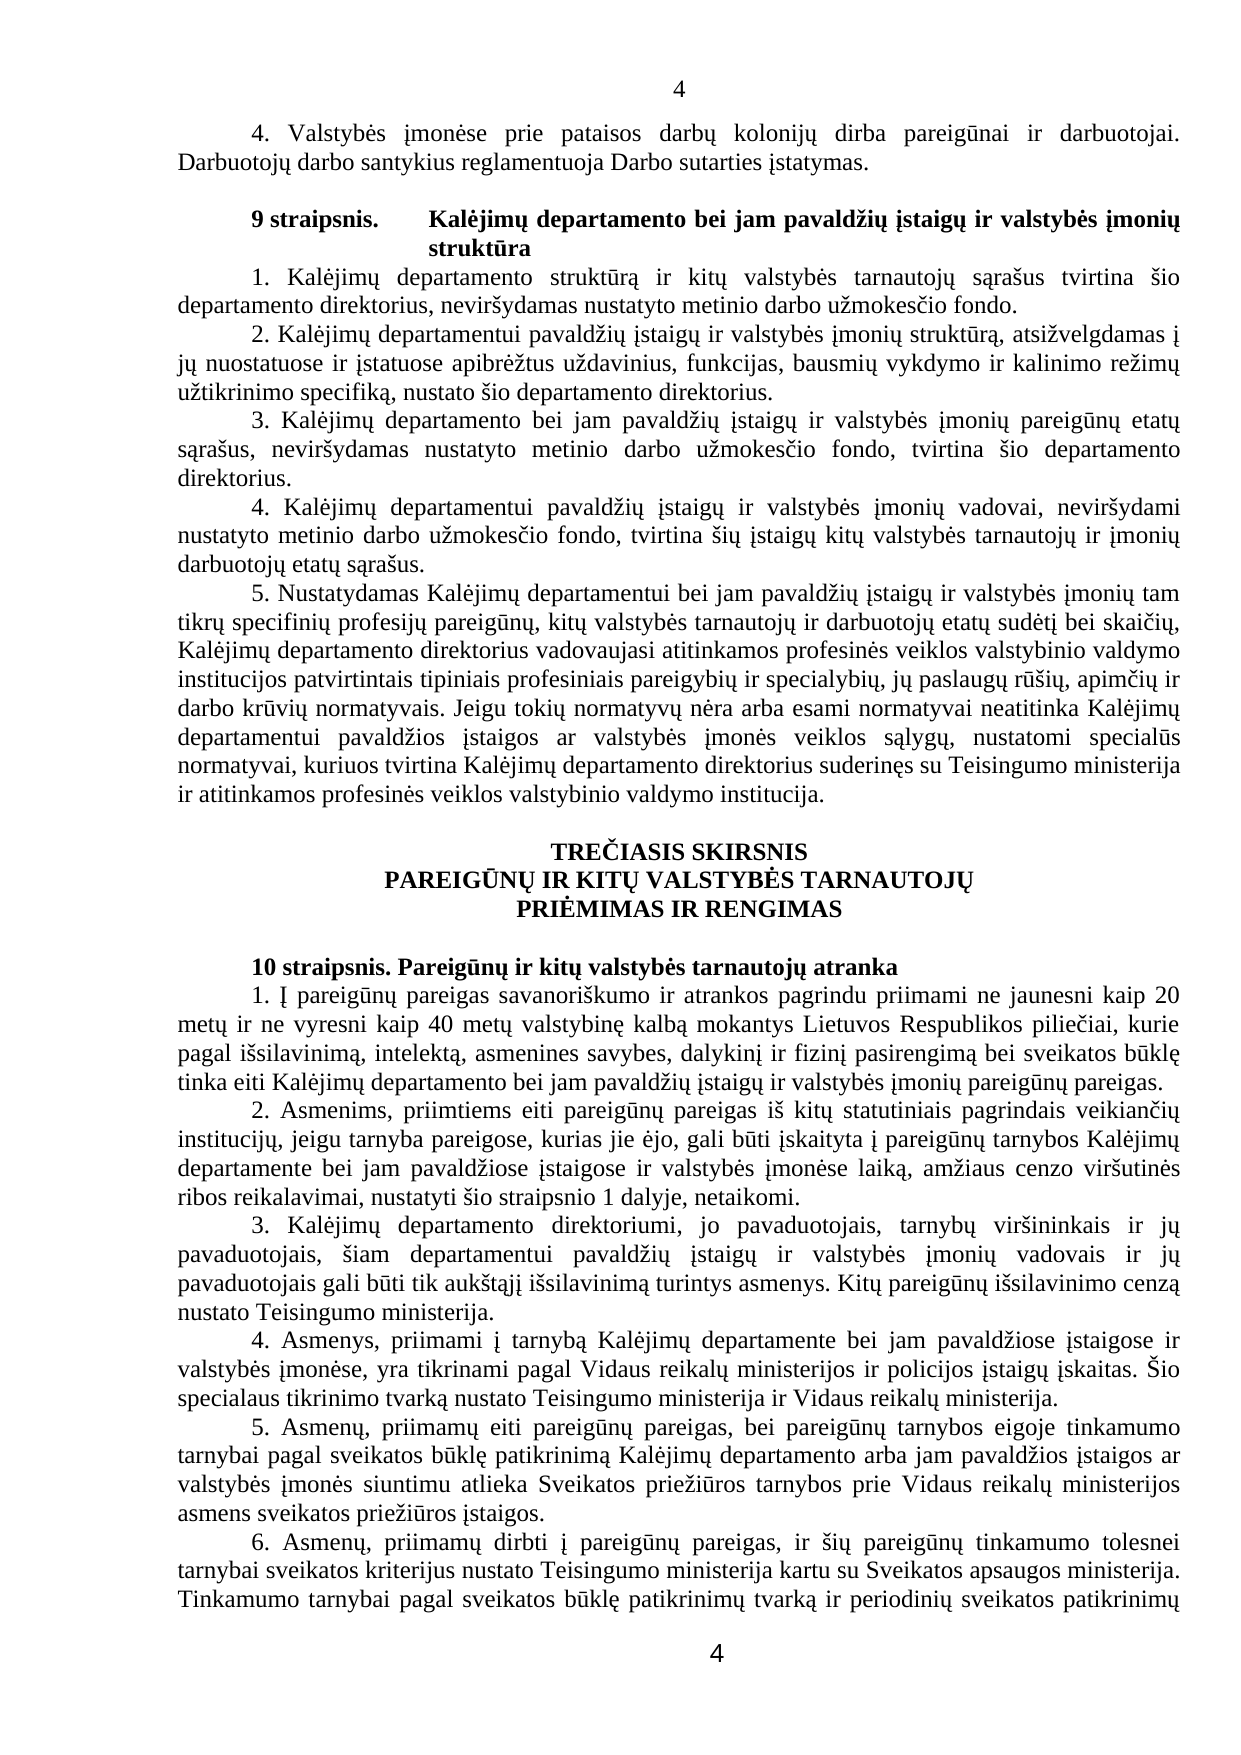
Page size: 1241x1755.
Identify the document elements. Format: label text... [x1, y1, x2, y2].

text 4. Asmenys, priimami į tarnybą Kalėjimų departamente bei jam pavaldžiose įstaigose ir valstybės įmonėse, yra tikrinami pagal Vidaus reikalų ministerijos ir policijos įstaigų įskaitas. Šio specialaus tikrinimo tvarką nustato Teisingumo ministerija ir Vidaus reikalų ministerija. [177, 1326, 1181, 1412]
text 1. Į pareigūnų pareigas savanoriškumo ir atrankos pagrindu priimami ne jaunesni kaip 20 metų ir ne vyresni kaip 40 metų valstybinę kalbą mokantys Lietuvos Respublikos piliečiai, kurie pagal išsilavinimą, intelektą, asmenines savybes, dalykinį ir fizinį pasirengimą bei sveikatos būklę tinka eiti Kalėjimų departamento bei jam pavaldžių įstaigų ir valstybės įmonių pareigūnų pareigas. [177, 981, 1181, 1096]
text 4. Valstybės įmonėse prie pataisos darbų kolonijų dirba pareigūnai ir darbuotojai. Darbuotojų darbo santykius reglamentuoja Darbo sutarties įstatymas. [177, 118, 1181, 176]
text 2. Asmenims, priimtiems eiti pareigūnų pareigas iš kitų statutiniais pagrindais veikiančių institucijų, jeigu tarnyba pareigose, kurias jie ėjo, gali būti įskaityta į pareigūnų tarnybos Kalėjimų departamente bei jam pavaldžiose įstaigose ir valstybės įmonėse laiką, amžiaus cenzo viršutinės ribos reikalavimai, nustatyti šio straipsnio 1 dalyje, netaikomi. [177, 1096, 1181, 1211]
text PRIĖMIMAS IR RENGIMAS [177, 894, 1181, 923]
text 5. Asmenų, priimamų eiti pareigūnų pareigas, bei pareigūnų tarnybos eigoje tinkamumo tarnybai pagal sveikatos būklę patikrinimą Kalėjimų departamento arba jam pavaldžios įstaigos ar valstybės įmonės siuntimu atlieka Sveikatos priežiūros tarnybos prie Vidaus reikalų ministerijos asmens sveikatos priežiūros įstaigos. [177, 1412, 1181, 1527]
text 2. Kalėjimų departamentui pavaldžių įstaigų ir valstybės įmonių struktūrą, atsižvelgdamas į jų nuostatuose ir įstatuose apibrėžtus uždavinius, funkcijas, bausmių vykdymo ir kalinimo režimų užtikrinimo specifiką, nustato šio departamento direktorius. [177, 319, 1181, 406]
text TREČIASIS SKIRSNIS [177, 837, 1181, 866]
text 5. Nustatydamas Kalėjimų departamentui bei jam pavaldžių įstaigų ir valstybės įmonių tam tikrų specifinių profesijų pareigūnų, kitų valstybės tarnautojų ir darbuotojų etatų sudėtį bei skaičių, Kalėjimų departamento direktorius vadovaujasi atitinkamos profesinės veiklos valstybinio valdymo institucijos patvirtintais tipiniais profesiniais pareigybių ir specialybių, jų paslaugų rūšių, apimčių ir darbo krūvių normatyvais. Jeigu tokių normatyvų nėra arba esami normatyvai neatitinka Kalėjimų departamentui pavaldžios įstaigos ar valstybės įmonės veiklos sąlygų, nustatomi specialūs normatyvai, kuriuos tvirtina Kalėjimų departamento direktorius suderinęs su Teisingumo ministerija ir atitinkamos profesinės veiklos valstybinio valdymo institucija. [177, 578, 1181, 808]
text 10 straipsnis. Pareigūnų ir kitų valstybės tarnautojų atranka [177, 952, 1181, 981]
text 4. Kalėjimų departamentui pavaldžių įstaigų ir valstybės įmonių vadovai, neviršydami nustatyto metinio darbo užmokesčio fondo, tvirtina šių įstaigų kitų valstybės tarnautojų ir įmonių darbuotojų etatų sąrašus. [177, 492, 1181, 578]
text 3. Kalėjimų departamento direktoriumi, jo pavaduotojais, tarnybų viršininkais ir jų pavaduotojais, šiam departamentui pavaldžių įstaigų ir valstybės įmonių vadovais ir jų pavaduotojais gali būti tik aukštąjį išsilavinimą turintys asmenys. Kitų pareigūnų išsilavinimo cenzą nustato Teisingumo ministerija. [177, 1211, 1181, 1326]
text 1. Kalėjimų departamento struktūrą ir kitų valstybės tarnautojų sąrašus tvirtina šio departamento direktorius, neviršydamas nustatyto metinio darbo užmokesčio fondo. [177, 262, 1181, 319]
text 6. Asmenų, priimamų dirbti į pareigūnų pareigas, ir šių pareigūnų tinkamumo tolesnei tarnybai sveikatos kriterijus nustato Teisingumo ministerija kartu su Sveikatos apsaugos ministerija. Tinkamumo tarnybai pagal sveikatos būklę patikrinimų tvarką ir periodinių sveikatos patikrinimų [177, 1527, 1181, 1613]
text PAREIGŪNŲ IR KITŲ VALSTYBĖS TARNAUTOJŲ [177, 866, 1181, 894]
text 9 straipsnis. Kalėjimų departamento bei jam pavaldžių įstaigų ir valstybės įmonių struktūra [251, 204, 1181, 262]
text 3. Kalėjimų departamento bei jam pavaldžių įstaigų ir valstybės įmonių pareigūnų etatų sąrašus, neviršydamas nustatyto metinio darbo užmokesčio fondo, tvirtina šio departamento direktorius. [177, 406, 1181, 492]
